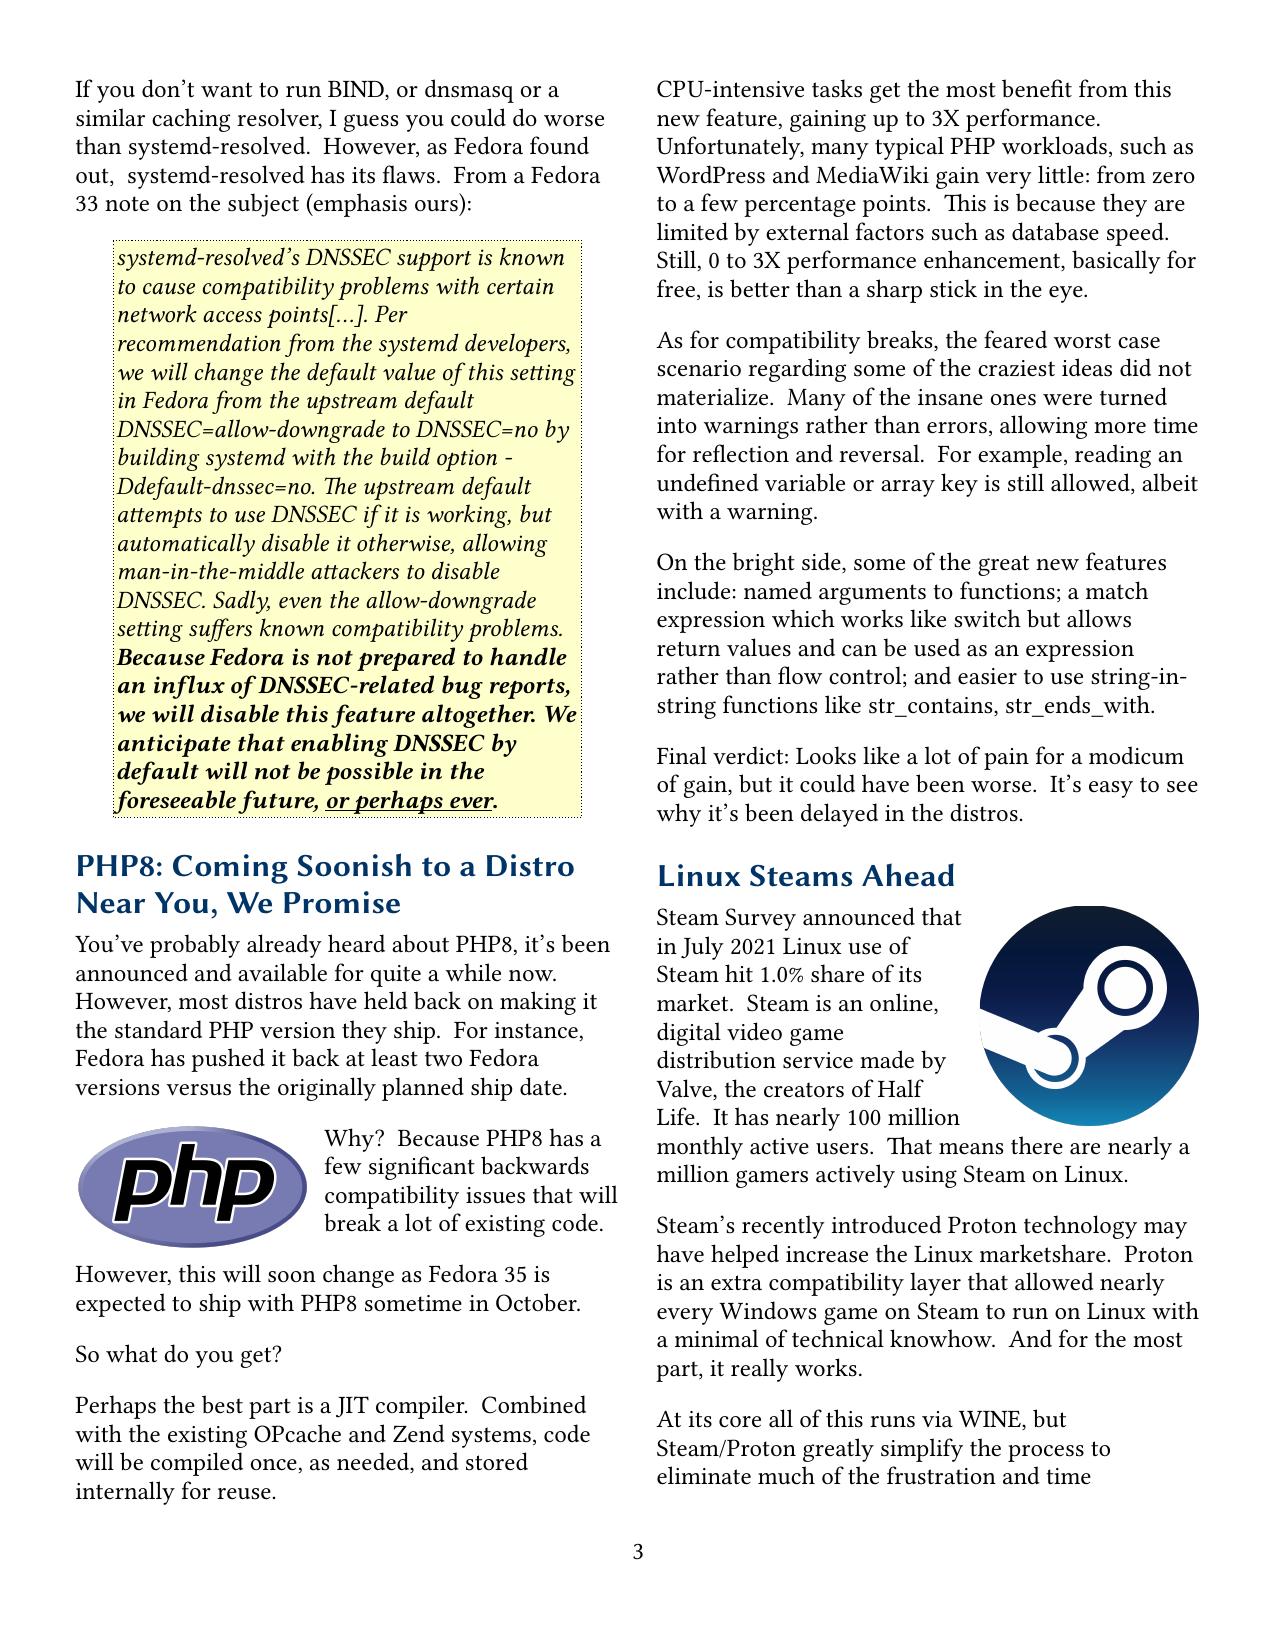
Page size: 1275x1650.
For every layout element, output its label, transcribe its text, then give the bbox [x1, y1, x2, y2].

text As for compatibility breaks, the feared worst case scenario regarding some of the craziest ideas did not materialize. Many of the insane ones were turned into warnings rather than errors, allowing more time for reflection and reversal. For example, reading an undefined variable or array key is still allowed, albeit with a warning. [656, 326, 1200, 526]
text You’ve probably already heard about PHP8, it’s been announced and available for quite a while now. However, most distros have held back on making it the standard PHP version they ship. For instance, Fedora has pushed it back at least two Fedora versions versus the originally planned ship date. [75, 930, 619, 1101]
text systemd-resolved’s DNSSEC support is known to cause compatibility problems with certain network access points[...]. Per recommendation from the systemd developers, we will change the default value of this setting in Fedora from the upstream default DNSSEC=allow-downgrade to DNSSEC=no by building systemd with the build option -Ddefault-dnssec=no. The upstream default attempts to use DNSSEC if it is working, but automatically disable it otherwise, allowing man-in-the-middle attackers to disable DNSSEC. Sadly, even the allow-downgrade setting suffers known compatibility problems. Because Fedora is not prepared to handle an influx of DNSSEC-related bug reports, we will disable this feature altogether. We anticipate that enabling DNSSEC by default will not be possible in the foreseeable future, or perhaps ever. [113, 240, 581, 817]
text If you don’t want to run BIND, or dnsmasq or a similar caching resolver, I guess you could do worse than systemd-resolved. However, as Fedora found out, systemd-resolved has its flaws. From a Fedora 33 note on the subject (emphasis ours): [75, 75, 619, 218]
picture [75, 1123, 310, 1251]
text On the bright side, some of the great new features include: named arguments to functions; a match expression which works like switch but allows return values and can be used as an expression rather than flow control; and easier to use string-in-string functions like str_contains, str_ends_with. [656, 548, 1200, 719]
text Final verdict: Looks like a lot of pain for a modicum of gain, but it could have been worse. It’s easy to see why it’s been delayed in the distros. [656, 742, 1200, 827]
text CPU-intensive tasks get the most benefit from this new feature, gaining up to 3X performance. Unfortunately, many typical PHP workloads, such as WordPress and MediaWiki gain very little: from zero to a few percentage points. This is because they are limited by external factors such as database speed. Still, 0 to 3X performance enhancement, basically for free, is better than a sharp stick in the eye. [656, 75, 1200, 303]
subtitle PHP8: Coming Soonish to a Distro Near You, We Promise [75, 847, 619, 921]
subtitle Linux Steams Ahead [656, 857, 1200, 894]
text So what do you get? [75, 1340, 619, 1368]
text Why? Because PHP8 has a few significant backwards compatibility issues that will break a lot of existing code. [310, 1124, 619, 1238]
text Steam’s recently introduced Proton technology may have helped increase the Linux marketshare. Proton is an extra compatibility layer that allowed nearly every Windows game on Steam to run on Linux with a minimal of technical knowhow. And for the most part, it really works. [656, 1211, 1200, 1382]
text At its core all of this runs via WINE, but Steam/Proton greatly simplify the process to eliminate much of the frustration and time [656, 1405, 1200, 1491]
text Steam Survey announced that in July 2021 Linux use of Steam hit 1.0% share of its market. Steam is an online, digital video game distribution service made by Valve, the creators of Half Life. It has nearly 100 million monthly active users. That means there are nearly a million gamers actively using Steam on Linux. [656, 903, 1200, 1189]
picture [979, 906, 1199, 1126]
text Perhaps the best part is a JIT compiler. Combined with the existing OPcache and Zend systems, code will be compiled once, as needed, and stored internally for reuse. [75, 1391, 619, 1505]
text However, this will soon change as Fedora 35 is expected to ship with PHP8 sometime in October. [75, 1260, 619, 1317]
